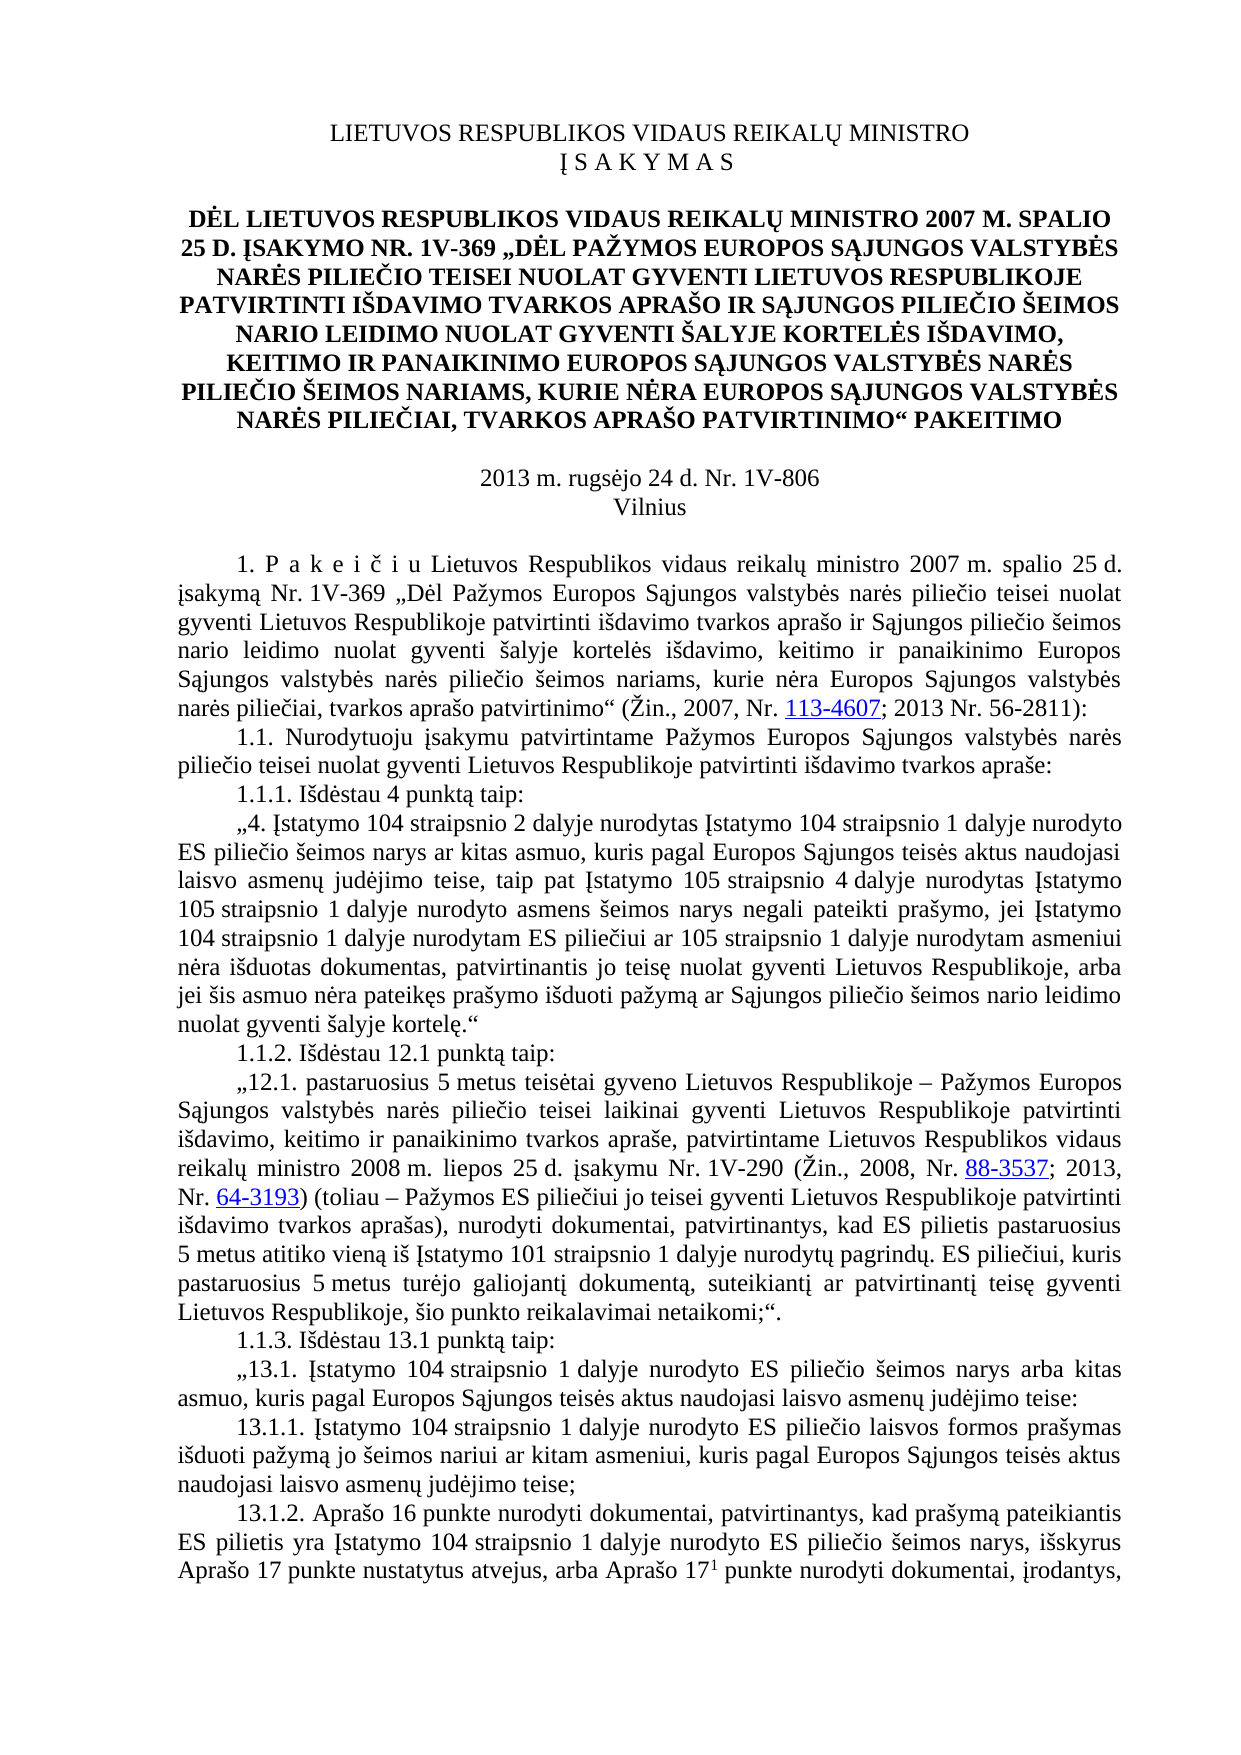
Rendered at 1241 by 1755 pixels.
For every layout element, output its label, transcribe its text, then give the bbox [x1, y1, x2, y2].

text 1.1. Nurodytuoju įsakymu patvirtintame Pažymos Europos Sąjungos valstybės narės piliečio teisei nuolat gyventi Lietuvos Respublikoje patvirtinti išdavimo tvarkos apraše: [177, 722, 1122, 779]
text „12.1. pastaruosius 5 metus teisėtai gyveno Lietuvos Respublikoje – Pažymos Europos Sąjungos valstybės narės piliečio teisei laikinai gyventi Lietuvos Respublikoje patvirtinti išdavimo, keitimo ir panaikinimo tvarkos apraše, patvirtintame Lietuvos Respublikos vidaus reikalų ministro 2008 m. liepos 25 d. įsakymu Nr. 1V-290 (Žin., 2008, Nr. 88-3537; 2013, Nr. 64-3193) (toliau – Pažymos ES piliečiui jo teisei gyventi Lietuvos Respublikoje patvirtinti išdavimo tvarkos aprašas), nurodyti dokumentai, patvirtinantys, kad ES pilietis pastaruosius 5 metus atitiko vieną iš Įstatymo 101 straipsnio 1 dalyje nurodytų pagrindų. ES piliečiui, kuris pastaruosius 5 metus turėjo galiojantį dokumentą, suteikiantį ar patvirtinantį teisę gyventi Lietuvos Respublikoje, šio punkto reikalavimai netaikomi;“. [177, 1067, 1122, 1326]
text DĖL LIETUVOS RESPUBLIKOS VIDAUS REIKALŲ MINISTRO 2007 M. SPALIO 25 D. ĮSAKYMO Nr. 1V-369 „DĖL PAŽYMOS EUROPOS SĄJUNGOS VALSTYBĖS NARĖS PILIEČIO TEISEI NUOLAT GYVENTI LIETUVOS RESPUBLIKOJE PATVIRTINTI IŠDAVIMO TVARKOS APRAŠO IR SĄJUNGOS PILIEČIO ŠEIMOS NARIO LEIDIMO NUOLAT GYVENTI ŠALYJE KORTELĖS IŠDAVIMO, KEITIMO IR PANAIKINIMO EUROPOS SĄJUNGOS VALSTYBĖS NARĖS PILIEČIO ŠEIMOS NARIAMS, KURIE NĖRA EUROPOS SĄJUNGOS VALSTYBĖS NARĖS PILIEČIAI, TVARKOS APRAŠO PATVIRTINIMO“ PAKEITIMO [177, 204, 1122, 434]
text Vilnius [177, 492, 1122, 521]
text 1.1.1. Išdėstau 4 punktą taip: [177, 779, 1122, 808]
text 1.1.3. Išdėstau 13.1 punktą taip: [177, 1326, 1122, 1354]
text „13.1. Įstatymo 104 straipsnio 1 dalyje nurodyto ES piliečio šeimos narys arba kitas asmuo, kuris pagal Europos Sąjungos teisės aktus naudojasi laisvo asmenų judėjimo teise: [177, 1354, 1122, 1412]
text 1.1.2. Išdėstau 12.1 punktą taip: [177, 1038, 1122, 1067]
text 13.1.2. Aprašo 16 punkte nurodyti dokumentai, patvirtinantys, kad prašymą pateikiantis ES pilietis yra Įstatymo 104 straipsnio 1 dalyje nurodyto ES piliečio šeimos narys, išskyrus Aprašo 17 punkte nustatytus atvejus, arba Aprašo 171 punkte nurodyti dokumentai, įrodantys, [177, 1498, 1122, 1584]
text „4. Įstatymo 104 straipsnio 2 dalyje nurodytas Įstatymo 104 straipsnio 1 dalyje nurodyto ES piliečio šeimos narys ar kitas asmuo, kuris pagal Europos Sąjungos teisės aktus naudojasi laisvo asmenų judėjimo teise, taip pat Įstatymo 105 straipsnio 4 dalyje nurodytas Įstatymo 105 straipsnio 1 dalyje nurodyto asmens šeimos narys negali pateikti prašymo, jei Įstatymo 104 straipsnio 1 dalyje nurodytam ES piliečiui ar 105 straipsnio 1 dalyje nurodytam asmeniui nėra išduotas dokumentas, patvirtinantis jo teisę nuolat gyventi Lietuvos Respublikoje, arba jei šis asmuo nėra pateikęs prašymo išduoti pažymą ar Sąjungos piliečio šeimos nario leidimo nuolat gyventi šalyje kortelę.“ [177, 808, 1122, 1038]
text Į S A K Y M A S [177, 147, 1122, 176]
text 13.1.1. Įstatymo 104 straipsnio 1 dalyje nurodyto ES piliečio laisvos formos prašymas išduoti pažymą jo šeimos nariui ar kitam asmeniui, kuris pagal Europos Sąjungos teisės aktus naudojasi laisvo asmenų judėjimo teise; [177, 1412, 1122, 1498]
text 1. P a k e i č i u Lietuvos Respublikos vidaus reikalų ministro 2007 m. spalio 25 d. įsakymą Nr. 1V-369 „Dėl Pažymos Europos Sąjungos valstybės narės piliečio teisei nuolat gyventi Lietuvos Respublikoje patvirtinti išdavimo tvarkos aprašo ir Sąjungos piliečio šeimos nario leidimo nuolat gyventi šalyje kortelės išdavimo, keitimo ir panaikinimo Europos Sąjungos valstybės narės piliečio šeimos nariams, kurie nėra Europos Sąjungos valstybės narės piliečiai, tvarkos aprašo patvirtinimo“ (Žin., 2007, Nr. 113-4607; 2013 Nr. 56-2811): [177, 549, 1122, 722]
text 2013 m. rugsėjo 24 d. Nr. 1V-806 [177, 463, 1122, 492]
text LIETUVOS RESPUBLIKOS VIDAUS REIKALŲ MINISTRO [177, 118, 1122, 147]
